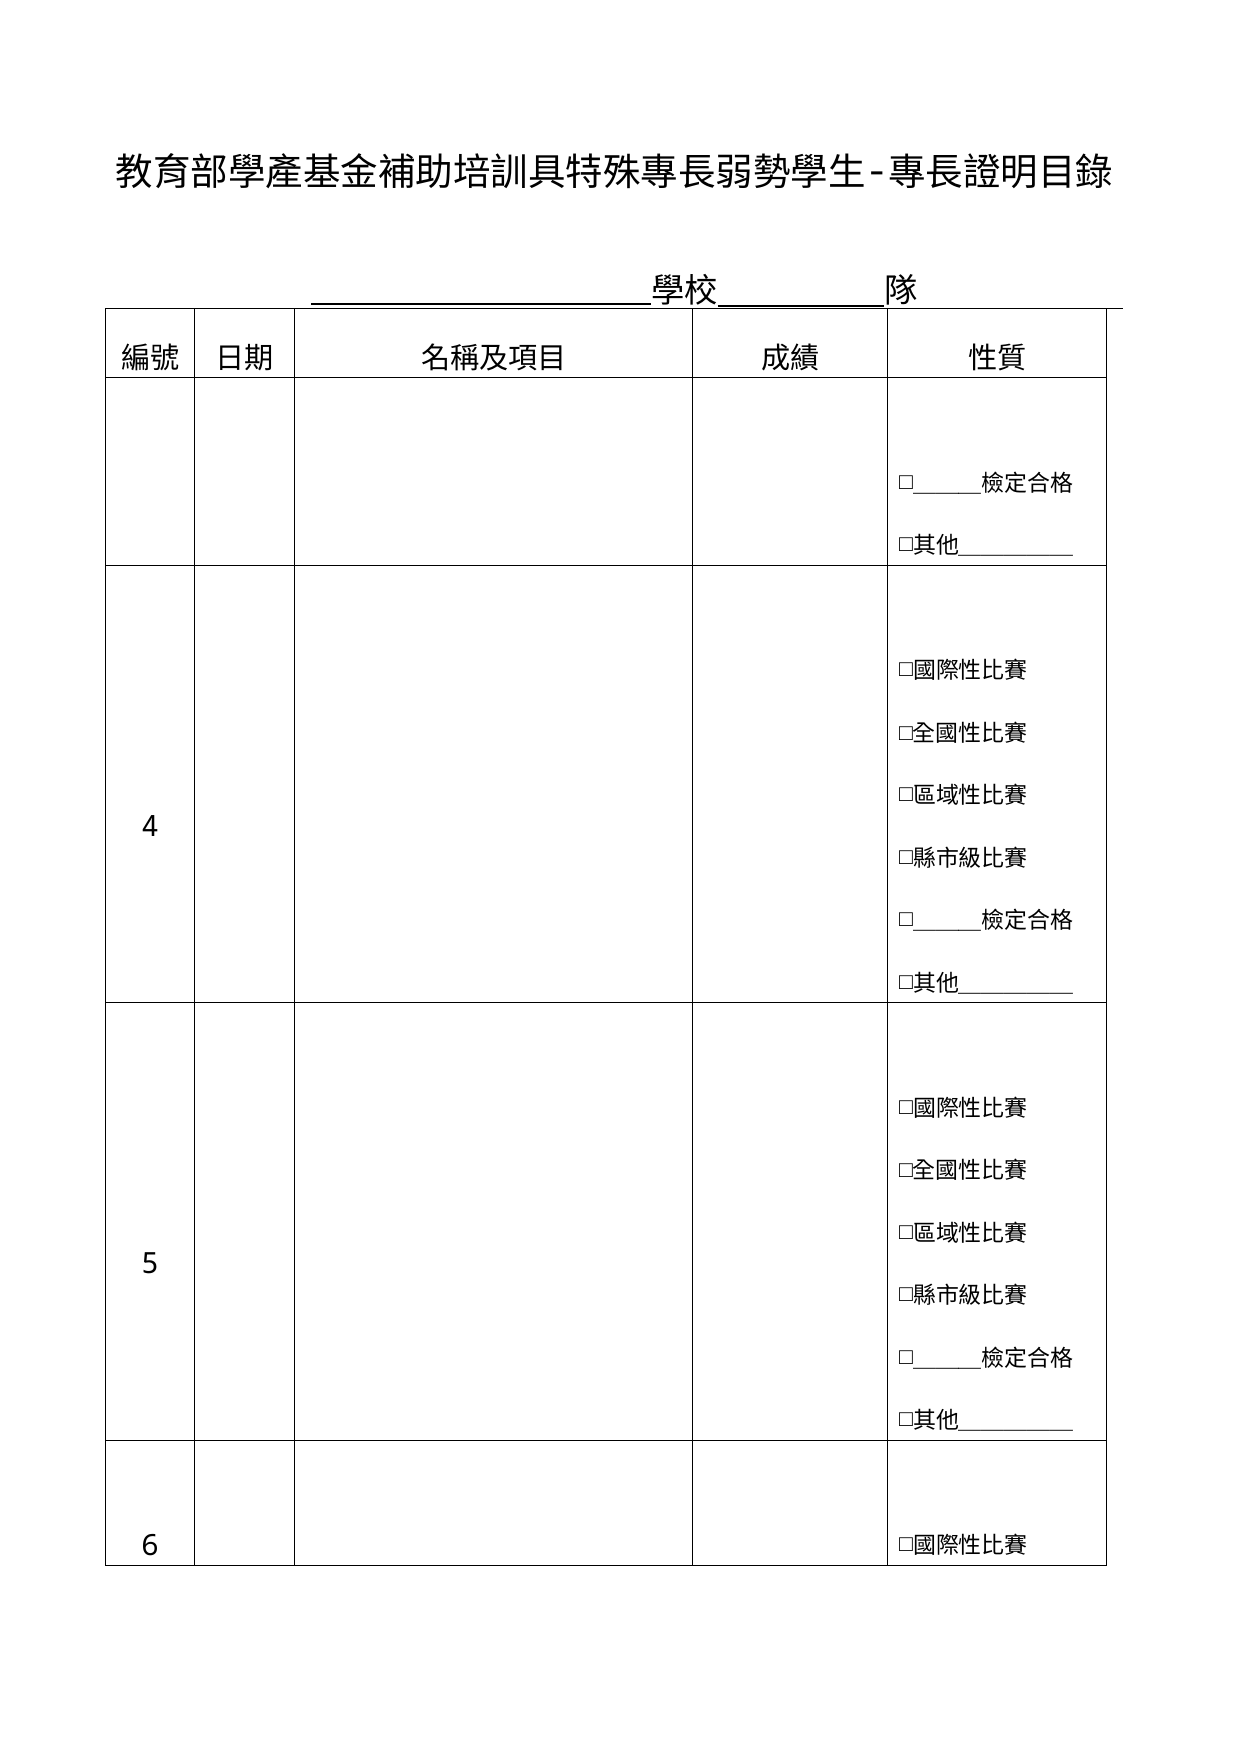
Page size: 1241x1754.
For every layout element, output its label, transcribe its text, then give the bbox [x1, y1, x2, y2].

table_cell □國際性比賽 □全國性比賽 □區域性比賽 □縣市級比賽 □＿＿＿檢定合格 □其他＿＿＿＿＿ [888, 566, 1106, 1002]
table_cell [295, 378, 692, 564]
table_cell 4 [106, 566, 194, 1002]
table_cell □＿＿＿檢定合格 □其他＿＿＿＿＿ [888, 378, 1106, 564]
table_cell [195, 1003, 294, 1439]
table_cell [195, 1441, 294, 1564]
table_cell 5 [106, 1003, 194, 1439]
table_cell 編號 [106, 309, 194, 377]
table_header 教育部學產基金補助培訓具特殊專長弱勢學生-專長證明目錄 學校 隊 [106, 127, 1122, 308]
table_cell [295, 1441, 692, 1564]
table_cell [1107, 1440, 1122, 1564]
table_cell [693, 378, 887, 564]
table_cell [1107, 565, 1122, 1002]
table_cell 6 [106, 1441, 194, 1564]
table_cell [1107, 1002, 1122, 1439]
table_cell [1107, 309, 1122, 377]
table_cell [693, 1003, 887, 1439]
table_cell 成績 [693, 309, 887, 377]
table_cell [195, 378, 294, 564]
table_cell □國際性比賽 [888, 1441, 1106, 1564]
table_cell [295, 1003, 692, 1439]
table_cell 名稱及項目 [295, 309, 692, 377]
table_cell 性質 [888, 309, 1106, 377]
table_cell 日期 [195, 309, 294, 377]
table_cell [1107, 377, 1122, 564]
table_cell [295, 566, 692, 1002]
table_cell [693, 566, 887, 1002]
table_cell [693, 1441, 887, 1564]
table_cell [195, 566, 294, 1002]
table_cell □國際性比賽 □全國性比賽 □區域性比賽 □縣市級比賽 □＿＿＿檢定合格 □其他＿＿＿＿＿ [888, 1003, 1106, 1439]
table_cell [106, 378, 194, 564]
